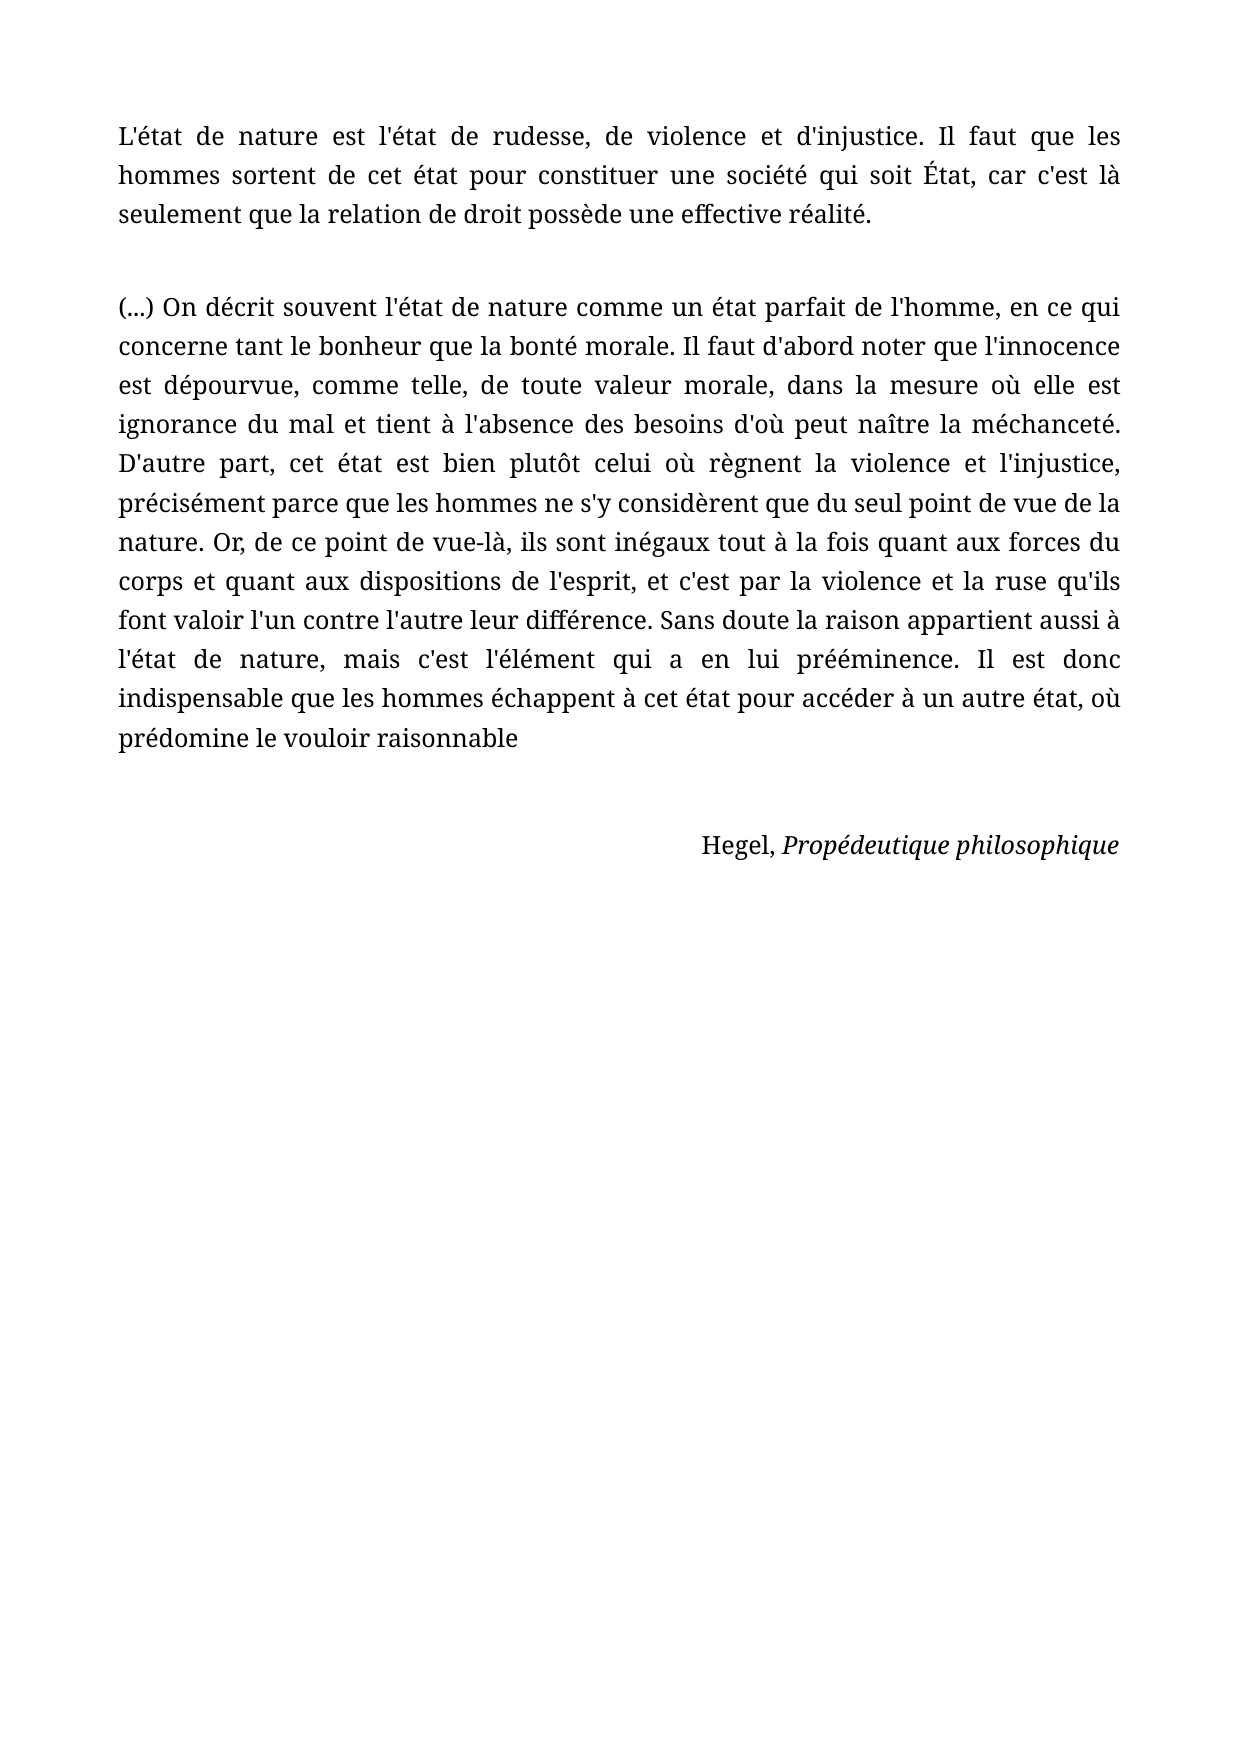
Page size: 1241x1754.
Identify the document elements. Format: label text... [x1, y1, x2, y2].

text (...) On décrit souvent l'état de nature comme un état parfait de l'homme, en ce qui concerne tant le bonheur que la bonté morale. Il faut d'abord noter que l'innocence est dépourvue, comme telle, de toute valeur morale, dans la mesure où elle est ignorance du mal et tient à l'absence des besoins d'où peut naître la méchanceté. D'autre part, cet état est bien plutôt celui où règnent la violence et l'injustice, précisément parce que les hommes ne s'y considèrent que du seul point de vue de la nature. Or, de ce point de vue-là, ils sont inégaux tout à la fois quant aux forces du corps et quant aux dispositions de l'esprit, et c'est par la violence et la ruse qu'ils font valoir l'un contre l'autre leur différence. Sans doute la raison appartient aussi à l'état de nature, mais c'est l'élément qui a en lui prééminence. Il est donc indispensable que les hommes échappent à cet état pour accéder à un autre état, où prédomine le vouloir raisonnable [118, 250, 1122, 754]
text Hegel, Propédeutique philosophique [118, 828, 1122, 862]
text L'état de nature est l'état de rudesse, de violence et d'injustice. Il faut que les hommes sortent de cet état pour constituer une société qui soit État, car c'est là seulement que la relation de droit possède une effective réalité. [118, 118, 1122, 231]
